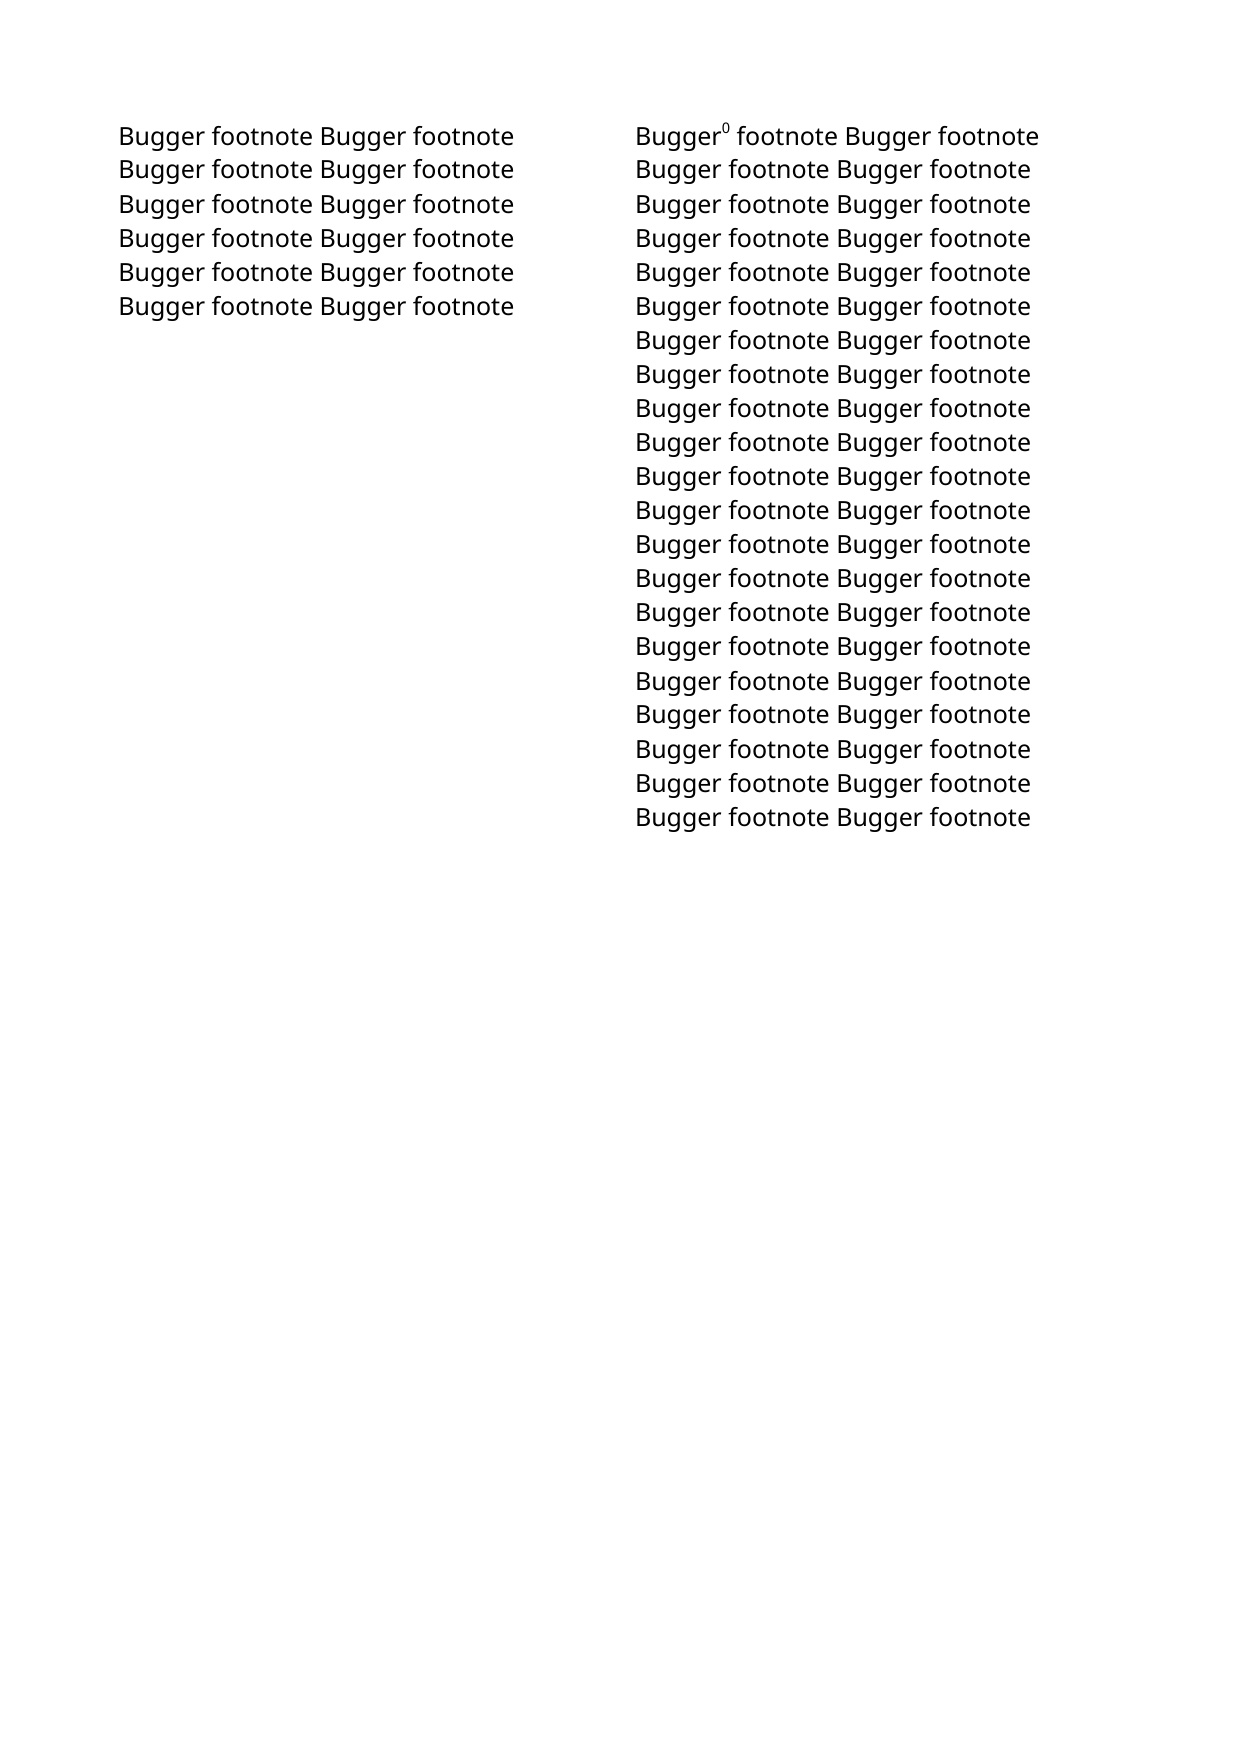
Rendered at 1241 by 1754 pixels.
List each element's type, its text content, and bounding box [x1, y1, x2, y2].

text Bugger footnote Bugger footnote Bugger footnote Bugger footnote Bugger footnote Bugger footnote Bugger footnote Bugger footnote Bugger footnote Bugger footnote Bugger footnote Bugger footnote Bugger footnote Bugger footnote Bugger footnote Bugger footnote Bugger footnote Bugger footnote Bugger footnote Bugger footnote Bugger footnote Bugger footnote Bugger footnote Bugger footnote Bugger footnote Bugger footnote Bugger footnote Bugger footnote Bugger footnote Bugger footnote Bugger footnote Bugger footnote Bugger footnote Bugger footnote Bugger footnote Bugger footnote Bugger footnote Bugger footnote Bugger footnote Bugger footnote Bugger footnote Bugger footnote Bugger footnote Bugger footnote Bugger footnote Bugger footnote Bugger footnote Bugger footnote Bugger footnote Bugger footnote Bugger footnote Bugger footnote Bugger footnote Bugger footnote Bugger footnote Bugger footnote Bugger footnote [635, 118, 1122, 833]
text Bugger footnote Bugger footnote Bugger footnote Bugger footnote Bugger footnote Bugger footnote Bugger footnote Bugger footnote Bugger footnote Bugger footnote Bugger footnote Bugger footnote Bugger footnote Bugger footnote Bugger footnote Bugger footnote Bugger footnote Bugger footnote Bugger footnote Bugger footnote Bugger footnote Bugger footnote Bugger footnote Bugger footnote Bugger footnote Bugger footnote Bugger footnote Bugger footnote Bugger footnote Bugger footnote Bugger footnote Bugger footnote Bugger footnote Bugger footnote Bugger footnote Bugger footnote Bugger footnote Bugger footnote Bugger footnote Bugger footnote Bugger footnote Bugger footnote Bugger footnote Bugger footnote Bugger footnote Bugger footnote Bugger footnote Bugger footnote Bugger footnote Bugger footnote Bugger footnote Bugger footnote Bugger footnote Bugger footnote Bugger footnote Bugger footnote Bugger footnote [118, 118, 605, 322]
